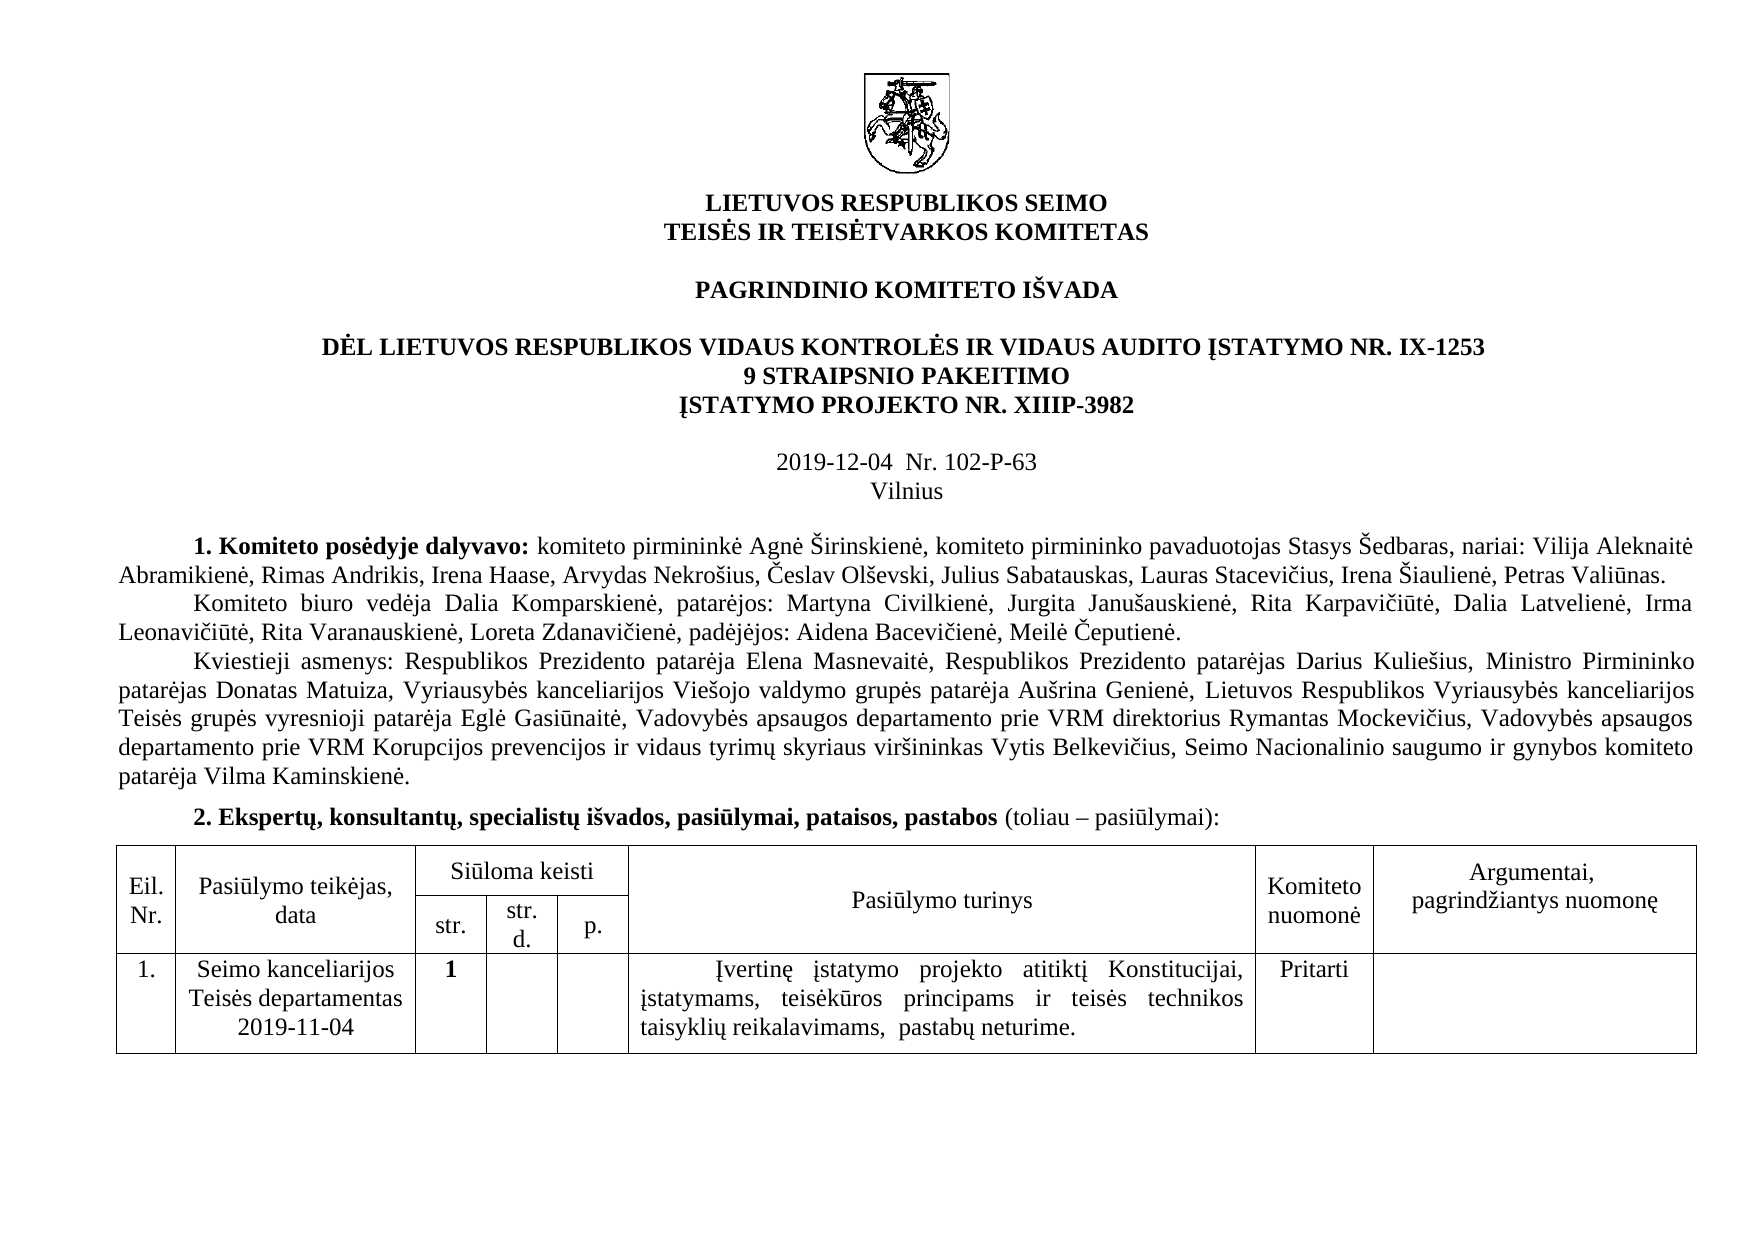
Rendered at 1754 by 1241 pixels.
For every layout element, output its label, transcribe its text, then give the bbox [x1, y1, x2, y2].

text PAGRINDINIO KOMITETO IŠVADA [118, 275, 1695, 303]
text LIETUVOS RESPUBLIKOS SEIMO [118, 188, 1695, 217]
table_cell 1 [416, 954, 486, 1053]
table_cell str. [416, 896, 486, 953]
text Vilnius [118, 476, 1695, 505]
table_header Argumentai, pagrindžiantys nuomonę [1374, 846, 1696, 953]
text Komiteto biuro vedėja Dalia Komparskienė, patarėjos: Martyna Civilkienė, Jurgita Janušauskienė, Rita Karpavičiūtė, Dalia Latvelienė, Irma Leonavičiūtė, Rita Varanauskienė, Loreta Zdanavičienė, padėjėjos: Aidena Bacevičienė, Meilė Čeputienė. [118, 588, 1695, 646]
table_cell Pritarti [1256, 954, 1373, 1053]
text Kviestieji asmenys: Respublikos Prezidento patarėja Elena Masnevaitė, Respublikos Prezidento patarėjas Darius Kuliešius, Ministro Pirmininko patarėjas Donatas Matuiza, Vyriausybės kanceliarijos Viešojo valdymo grupės patarėja Aušrina Genienė, Lietuvos Respublikos Vyriausybės kanceliarijos Teisės grupės vyresnioji patarėja Eglė Gasiūnaitė, Vadovybės apsaugos departamento prie VRM direktorius Rymantas Mockevičius, Vadovybės apsaugos departamento prie VRM Korupcijos prevencijos ir vidaus tyrimų skyriaus viršininkas Vytis Belkevičius, Seimo Nacionalinio saugumo ir gynybos komiteto patarėja Vilma Kaminskienė. [118, 646, 1695, 790]
table_header Pasiūlymo teikėjas, data [176, 846, 415, 953]
text DĖL LIETUVOS RESPUBLIKOS VIDAUS KONTROLĖS IR VIDAUS AUDITO ĮSTATYMO NR. IX-1253 [118, 332, 1695, 361]
table_cell p. [558, 896, 628, 953]
table_header Eil. Nr. [117, 846, 175, 953]
text 1. Komiteto posėdyje dalyvavo: komiteto pirmininkė Agnė Širinskienė, komiteto pirmininko pavaduotojas Stasys Šedbaras, nariai: Vilija Aleknaitė Abramikienė, Rimas Andrikis, Irena Haase, Arvydas Nekrošius, Česlav Olševski, Julius Sabatauskas, Lauras Stacevičius, Irena Šiaulienė, Petras Valiūnas. [118, 531, 1695, 588]
table_cell [1374, 954, 1696, 1053]
text 2019-12-04 Nr. 102-P-63 [118, 447, 1695, 476]
table_header Komiteto nuomonė [1256, 846, 1373, 953]
table_cell Seimo kanceliarijos Teisės departamentas 2019-11-04 [176, 954, 415, 1053]
table_cell 1. [117, 954, 175, 1053]
text ĮSTATYMO PROJEKTO NR. XIIIP-3982 [118, 390, 1695, 418]
table_cell str. d. [487, 896, 557, 953]
table_header Siūloma keisti [416, 846, 628, 894]
table_cell [558, 954, 628, 1053]
table_cell Įvertinę įstatymo projekto atitiktį Konstitucijai, įstatymams, teisėkūros principams ir teisės technikos taisyklių reikalavimams, pastabų neturime. [629, 954, 1255, 1053]
text 9 STRAIPSNIO pakeitimo [118, 361, 1695, 390]
text Teisės ir teisėtvarkos komitetas [118, 217, 1695, 246]
text 2. Ekspertų, konsultantų, specialistų išvados, pasiūlymai, pataisos, pastabos (toliau – pasiūlymai): [118, 802, 1695, 831]
table_cell [487, 954, 557, 1053]
table_header Pasiūlymo turinys [629, 846, 1255, 953]
